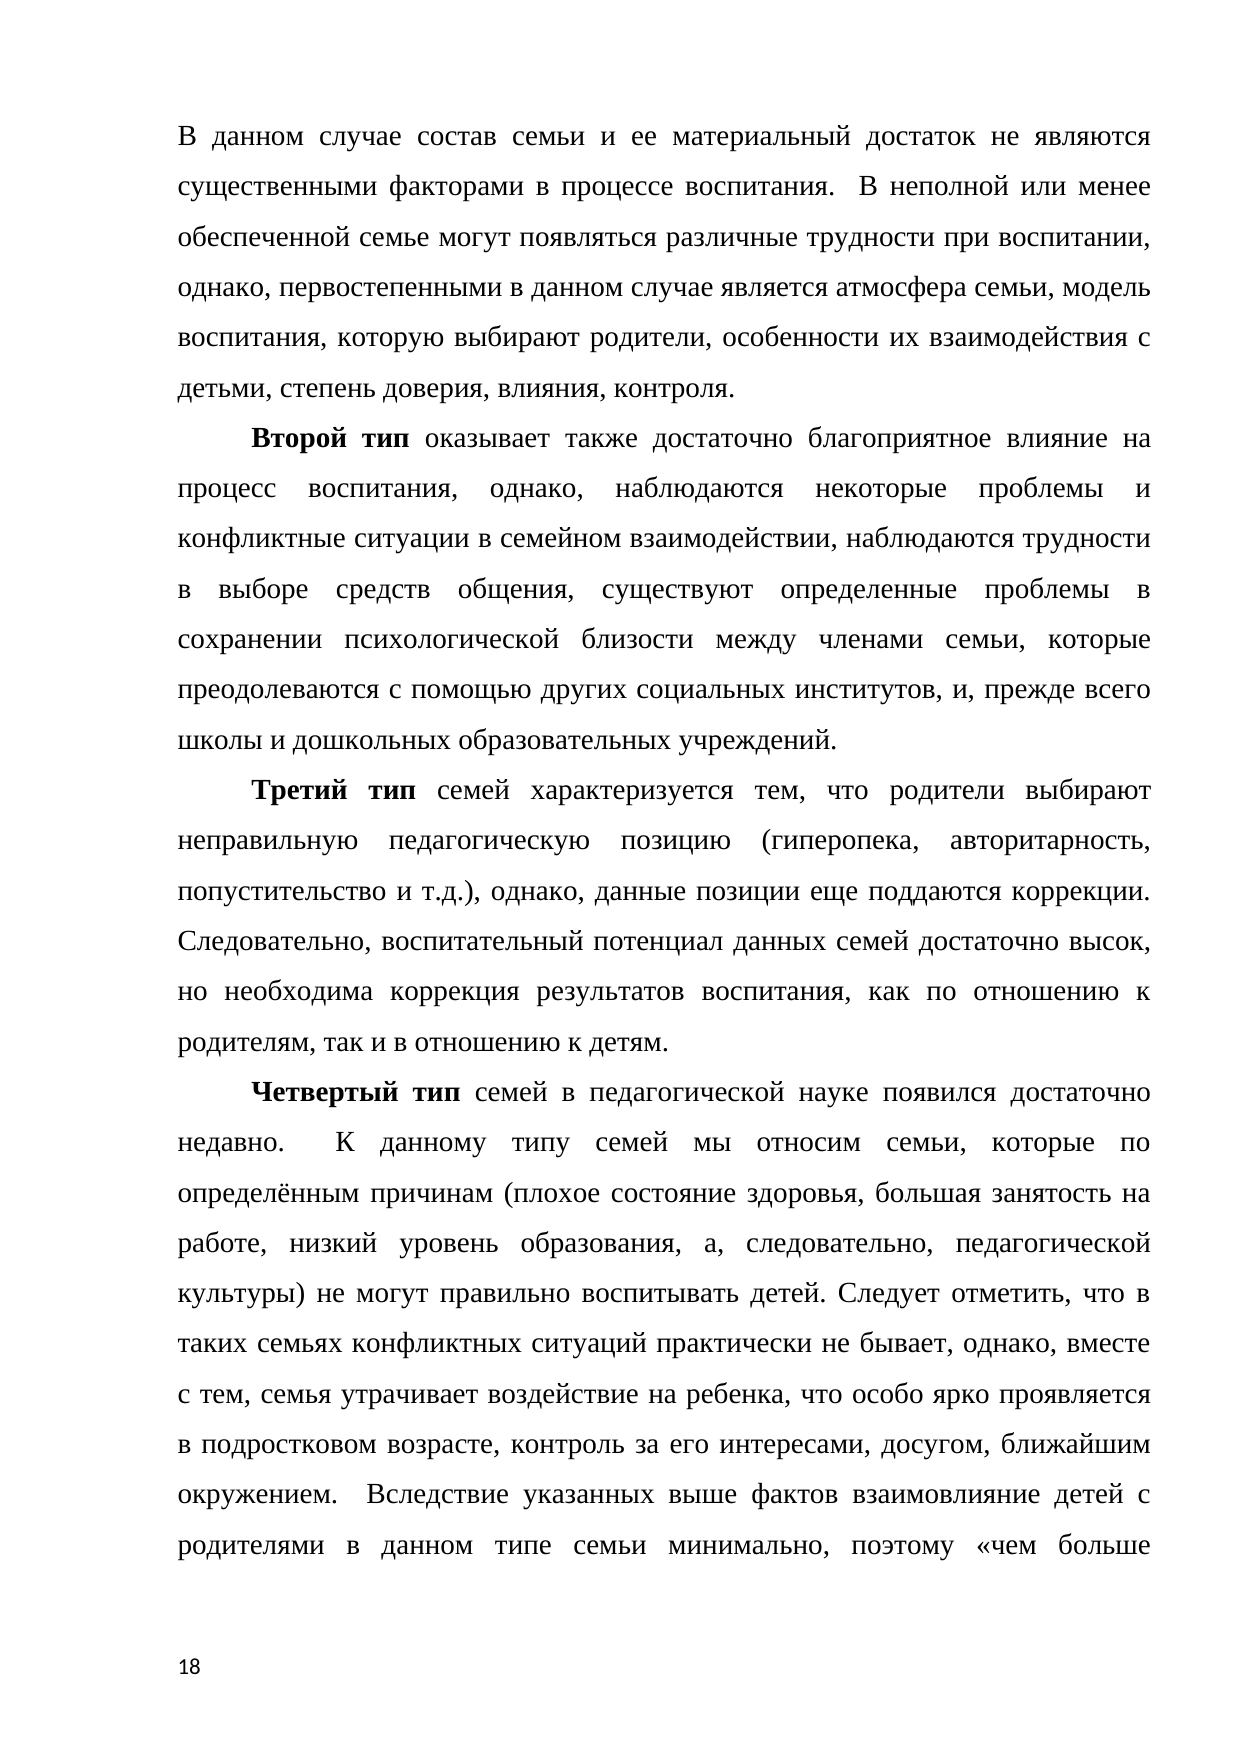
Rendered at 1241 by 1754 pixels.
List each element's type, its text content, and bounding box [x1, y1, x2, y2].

text Второй тип оказывает также достаточно благоприятное влияние на процесс воспитания, однако, наблюдаются некоторые проблемы и конфликтные ситуации в семейном взаимодействии, наблюдаются трудности в выборе средств общения, существуют определенные проблемы в сохранении психологической близости между членами семьи, которые преодолеваются с помощью других социальных институтов, и, прежде всего школы и дошкольных образовательных учреждений. [177, 420, 1152, 755]
text Четвертый тип семей в педагогической науке появился достаточно недавно. К данному типу семей мы относим семьи, которые по определённым причинам (плохое состояние здоровья, большая занятость на работе, низкий уровень образования, а, следовательно, педагогической культуры) не могут правильно воспитывать детей. Следует отметить, что в таких семьях конфликтных ситуаций практически не бывает, однако, вместе с тем, семья утрачивает воздействие на ребенка, что особо ярко проявляется в подростковом возрасте, контроль за его интересами, досугом, ближайшим окружением. Вследствие указанных выше фактов взаимовлияние детей с родителями в данном типе семьи минимально, поэтому «чем больше [177, 1074, 1152, 1560]
text В данном случае состав семьи и ее материальный достаток не являются существенными факторами в процессе воспитания. В неполной или менее обеспеченной семье могут появляться различные трудности при воспитании, однако, первостепенными в данном случае является атмосфера семьи, модель воспитания, которую выбирают родители, особенности их взаимодействия с детьми, степень доверия, влияния, контроля. [177, 118, 1152, 403]
text Третий тип семей характеризуется тем, что родители выбирают неправильную педагогическую позицию (гиперопека, авторитарность, попустительство и т.д.), однако, данные позиции еще поддаются коррекции. Следовательно, воспитательный потенциал данных семей достаточно высок, но необходима коррекция результатов воспитания, как по отношению к родителям, так и в отношению к детям. [177, 772, 1152, 1057]
